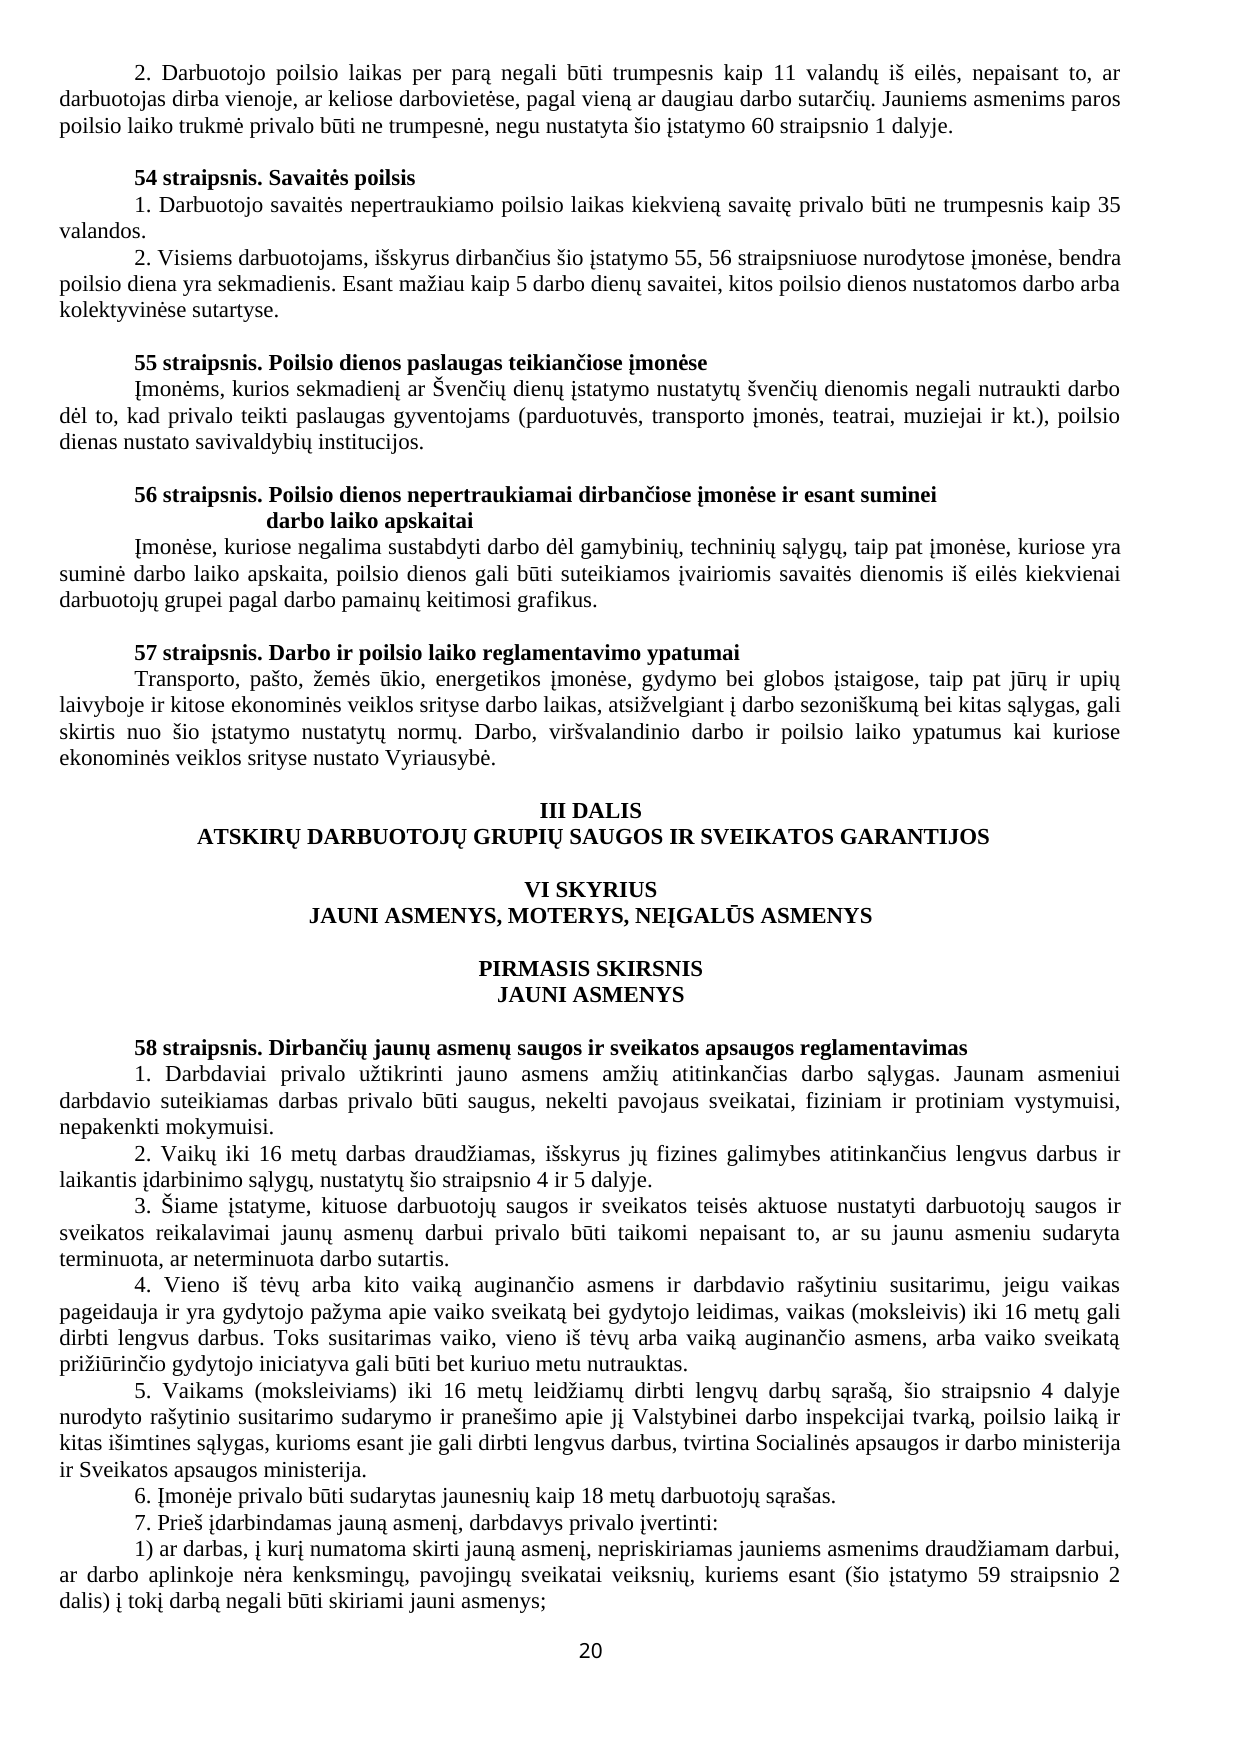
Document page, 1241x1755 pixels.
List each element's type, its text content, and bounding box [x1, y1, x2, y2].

text 7. Prieš įdarbindamas jauną asmenį, darbdavys privalo įvertinti: [59, 1508, 1122, 1535]
text 57 straipsnis. Darbo ir poilsio laiko reglamentavimo ypatumai [59, 639, 1122, 665]
text 5. Vaikams (moksleiviams) iki 16 metų leidžiamų dirbti lengvų darbų sąrašą, šio straipsnio 4 dalyje nurodyto rašytinio susitarimo sudarymo ir pranešimo apie jį Valstybinei darbo inspekcijai tvarką, poilsio laiką ir kitas išimtines sąlygas, kurioms esant jie gali dirbti lengvus darbus, tvirtina Socialinės apsaugos ir darbo ministerija ir Sveikatos apsaugos ministerija. [59, 1377, 1122, 1482]
text darbo laiko apskaitai [266, 507, 1122, 533]
text 1. Darbdaviai privalo užtikrinti jauno asmens amžių atitinkančias darbo sąlygas. Jaunam asmeniui darbdavio suteikiamas darbas privalo būti saugus, nekelti pavojaus sveikatai, fiziniam ir protiniam vystymuisi, nepakenkti mokymuisi. [59, 1061, 1122, 1139]
text 1) ar darbas, į kurį numatoma skirti jauną asmenį, nepriskiriamas jauniems asmenims draudžiamam darbui, ar darbo aplinkoje nėra kenksmingų, pavojingų sveikatai veiksnių, kuriems esant (šio įstatymo 59 straipsnio 2 dalis) į tokį darbą negali būti skiriami jauni asmenys; [59, 1535, 1122, 1614]
text Transporto, pašto, žemės ūkio, energetikos įmonėse, gydymo bei globos įstaigose, taip pat jūrų ir upių laivyboje ir kitose ekonominės veiklos srityse darbo laikas, atsižvelgiant į darbo sezoniškumą bei kitas sąlygas, gali skirtis nuo šio įstatymo nustatytų normų. Darbo, viršvalandinio darbo ir poilsio laiko ypatumus kai kuriose ekonominės veiklos srityse nustato Vyriausybė. [59, 665, 1122, 771]
text 55 straipsnis. Poilsio dienos paslaugas teikiančiose įmonėse [59, 349, 1122, 375]
text 56 straipsnis. Poilsio dienos nepertraukiamai dirbančiose įmonėse ir esant suminei [134, 481, 1122, 507]
text 58 straipsnis. Dirbančių jaunų asmenų saugos ir sveikatos apsaugos reglamentavimas [59, 1034, 1122, 1061]
text 2. Darbuotojo poilsio laikas per parą negali būti trumpesnis kaip 11 valandų iš eilės, nepaisant to, ar darbuotojas dirba vienoje, ar keliose darbovietėse, pagal vieną ar daugiau darbo sutarčių. Jauniems asmenims paros poilsio laiko trukmė privalo būti ne trumpesnė, negu nustatyta šio įstatymo 60 straipsnio 1 dalyje. [59, 59, 1122, 138]
text pirmasis skirsnis [59, 955, 1122, 981]
text 54 straipsnis. Savaitės poilsis [59, 164, 1122, 191]
text 4. Vieno iš tėvų arba kito vaiką auginančio asmens ir darbdavio rašytiniu susitarimu, jeigu vaikas pageidauja ir yra gydytojo pažyma apie vaiko sveikatą bei gydytojo leidimas, vaikas (moksleivis) iki 16 metų gali dirbti lengvus darbus. Toks susitarimas vaiko, vieno iš tėvų arba vaiką auginančio asmens, arba vaiko sveikatą prižiūrinčio gydytojo iniciatyva gali būti bet kuriuo metu nutrauktas. [59, 1271, 1122, 1377]
text Įmonėse, kuriose negalima sustabdyti darbo dėl gamybinių, techninių sąlygų, taip pat įmonėse, kuriose yra suminė darbo laiko apskaita, poilsio dienos gali būti suteikiamos įvairiomis savaitės dienomis iš eilės kiekvienai darbuotojų grupei pagal darbo pamainų keitimosi grafikus. [59, 533, 1122, 612]
text 2. Visiems darbuotojams, išskyrus dirbančius šio įstatymo 55, 56 straipsniuose nurodytose įmonėse, bendra poilsio diena yra sekmadienis. Esant mažiau kaip 5 darbo dienų savaitei, kitos poilsio dienos nustatomos darbo arba kolektyvinėse sutartyse. [59, 243, 1122, 323]
text 2. Vaikų iki 16 metų darbas draudžiamas, išskyrus jų fizines galimybes atitinkančius lengvus darbus ir laikantis įdarbinimo sąlygų, nustatytų šio straipsnio 4 ir 5 dalyje. [59, 1139, 1122, 1192]
text 6. Įmonėje privalo būti sudarytas jaunesnių kaip 18 metų darbuotojų sąrašas. [59, 1482, 1122, 1508]
text JAUNI ASMENYS, MOTERYS, NEĮGALŪS ASMENYS [59, 902, 1122, 929]
text Įmonėms, kurios sekmadienį ar Švenčių dienų įstatymo nustatytų švenčių dienomis negali nutraukti darbo dėl to, kad privalo teikti paslaugas gyventojams (parduotuvės, transporto įmonės, teatrai, muziejai ir kt.), poilsio dienas nustato savivaldybių institucijos. [59, 375, 1122, 454]
text 3. Šiame įstatyme, kituose darbuotojų saugos ir sveikatos teisės aktuose nustatyti darbuotojų saugos ir sveikatos reikalavimai jaunų asmenų darbui privalo būti taikomi nepaisant to, ar su jaunu asmeniu sudaryta terminuota, ar neterminuota darbo sutartis. [59, 1192, 1122, 1271]
subtitle III DALIS [59, 797, 1122, 823]
text ATSKIRŲ DARBUOTOJŲ GRUPIŲ SAUGOS IR SVEIKATOS GARANTIJOS [59, 823, 1122, 850]
text VI skyrius [59, 876, 1122, 902]
text 1. Darbuotojo savaitės nepertraukiamo poilsio laikas kiekvieną savaitę privalo būti ne trumpesnis kaip 35 valandos. [59, 191, 1122, 243]
text jauni asmenys [59, 981, 1122, 1008]
